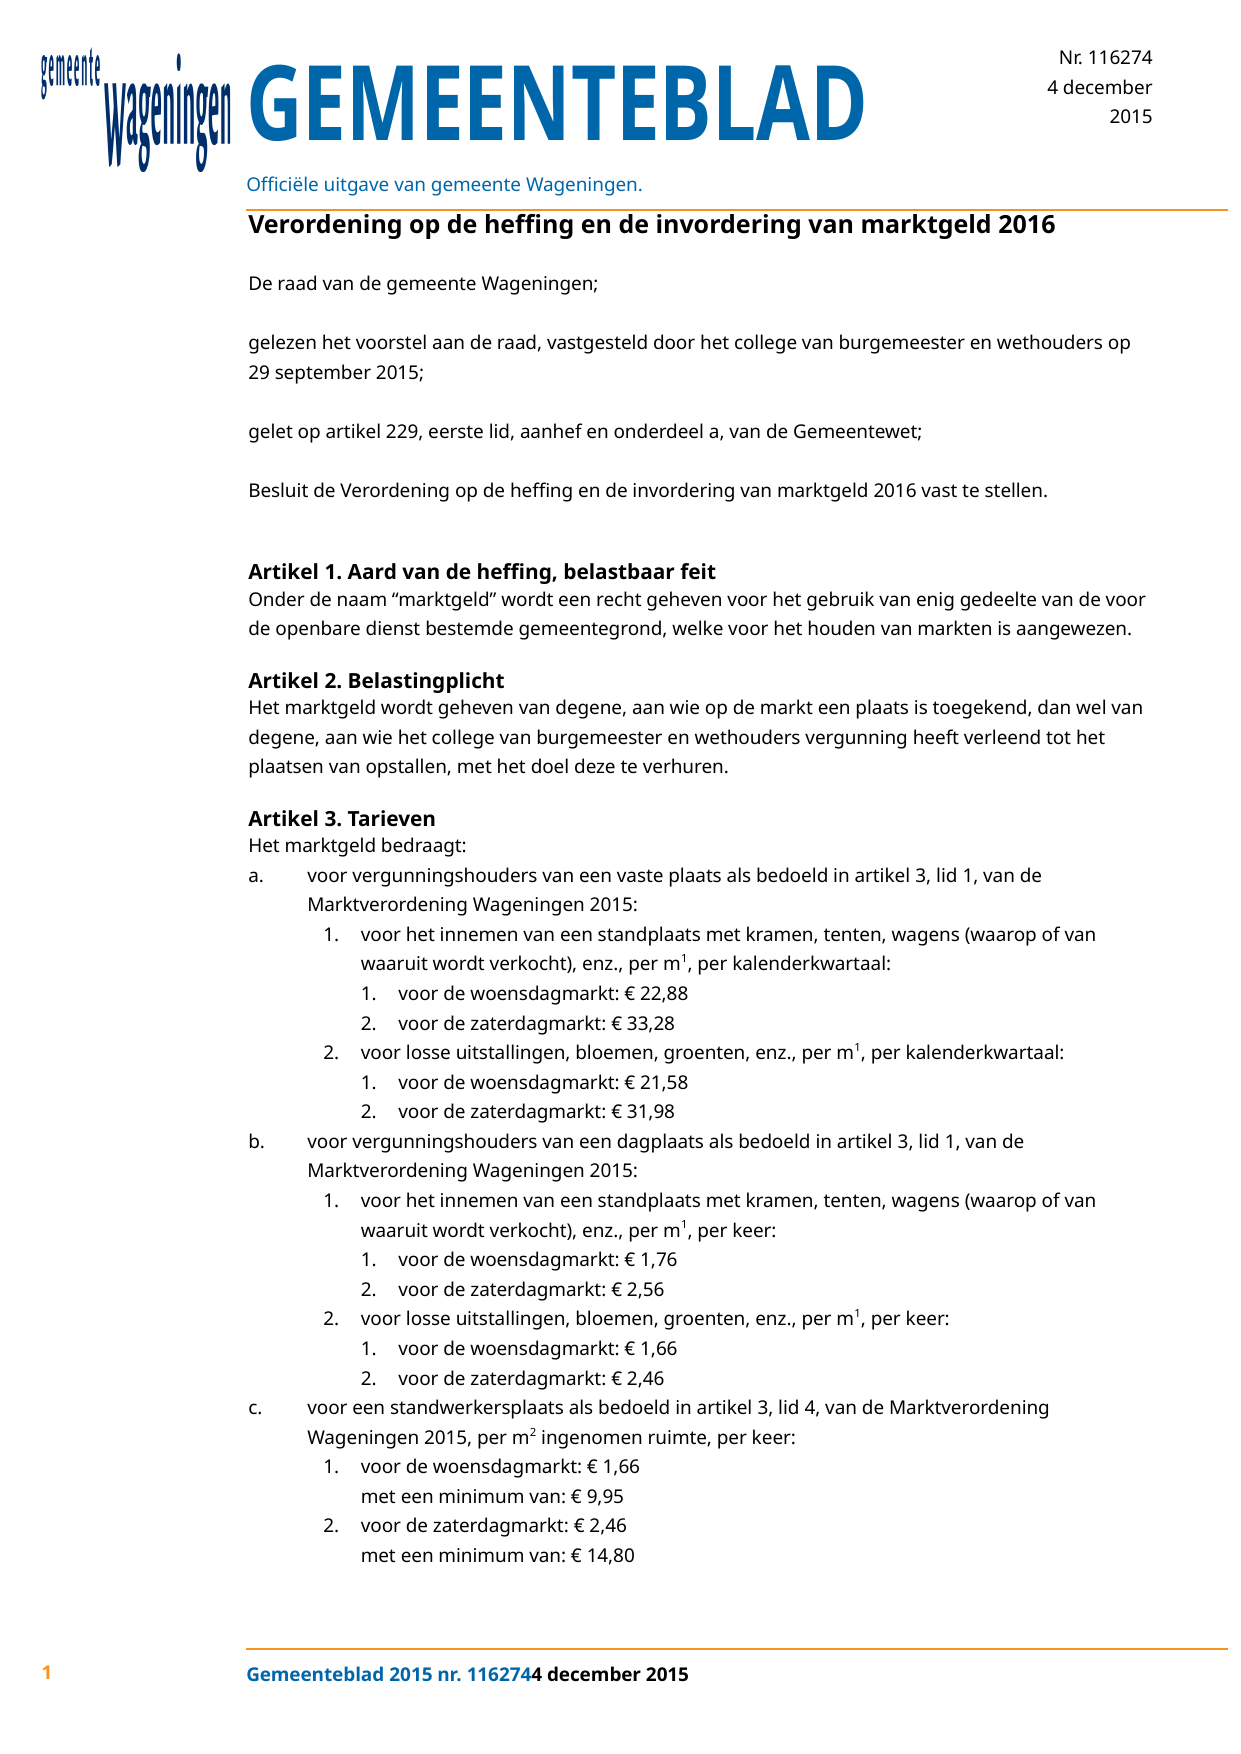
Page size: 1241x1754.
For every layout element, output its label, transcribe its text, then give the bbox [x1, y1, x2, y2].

list voor vergunningshouders van een vaste plaats als bedoeld in artikel 3, lid 1, van de Marktverordening Wageningen 2015: [248, 862, 1152, 917]
picture [41, 47, 231, 172]
list voor de zaterdagmarkt: € 2,46 [323, 1513, 1152, 1538]
list voor losse uitstallingen, bloemen, groenten, enz., per m1, per kalenderkwartaal: [323, 1039, 1152, 1065]
list voor de woensdagmarkt: € 1,66 [323, 1453, 1152, 1479]
text Onder de naam “marktgeld” wordt een recht geheven voor het gebruik van enig gedeelte van de voor de openbare dienst bestemde gemeentegrond, welke voor het houden van markten is aangewezen. [248, 586, 1152, 641]
text Artikel 2. Belastingplicht [248, 666, 1152, 694]
text Het marktgeld bedraagt: [248, 832, 1152, 858]
list voor de woensdagmarkt: € 1,66 [361, 1335, 1152, 1361]
list met een minimum van: € 9,95 [323, 1483, 1152, 1509]
list voor het innemen van een standplaats met kramen, tenten, wagens (waarop of van waaruit wordt verkocht), enz., per m1, per keer: [323, 1187, 1152, 1243]
list voor de woensdagmarkt: € 1,76 [361, 1246, 1152, 1272]
list voor de zaterdagmarkt: € 31,98 [361, 1098, 1152, 1124]
text De raad van de gemeente Wageningen; [248, 270, 1152, 296]
list voor de zaterdagmarkt: € 2,56 [361, 1276, 1152, 1302]
text Artikel 3. Tarieven [248, 804, 1152, 832]
list voor de woensdagmarkt: € 22,88 [361, 980, 1152, 1006]
list voor losse uitstallingen, bloemen, groenten, enz., per m1, per keer: [323, 1306, 1152, 1331]
text Besluit de Verordening op de heffing en de invordering van marktgeld 2016 vast te stellen. [248, 477, 1152, 503]
text gelet op artikel 229, eerste lid, aanhef en onderdeel a, van de Gemeentewet; [248, 418, 1152, 444]
list voor vergunningshouders van een dagplaats als bedoeld in artikel 3, lid 1, van de Marktverordening Wageningen 2015: [248, 1128, 1152, 1183]
list voor de zaterdagmarkt: € 33,28 [361, 1010, 1152, 1036]
text gelezen het voorstel aan de raad, vastgesteld door het college van burgemeester en wethouders op 29 september 2015; [248, 329, 1152, 385]
text Artikel 1. Aard van de heffing, belastbaar feit [248, 557, 1152, 586]
list voor de woensdagmarkt: € 21,58 [361, 1069, 1152, 1095]
list voor het innemen van een standplaats met kramen, tenten, wagens (waarop of van waaruit wordt verkocht), enz., per m1, per kalenderkwartaal: [323, 921, 1152, 976]
text Verordening op de heffing en de invordering van marktgeld 2016 [248, 211, 1152, 241]
list met een minimum van: € 14,80 [323, 1542, 1152, 1568]
list voor een standwerkersplaats als bedoeld in artikel 3, lid 4, van de Marktverordening Wageningen 2015, per m2 ingenomen ruimte, per keer: [248, 1394, 1152, 1450]
list voor de zaterdagmarkt: € 2,46 [361, 1365, 1152, 1391]
text Het marktgeld wordt geheven van degene, aan wie op de markt een plaats is toegekend, dan wel van degene, aan wie het college van burgemeester en wethouders vergunning heeft verleend tot het plaatsen van opstallen, met het doel deze te verhuren. [248, 694, 1152, 779]
